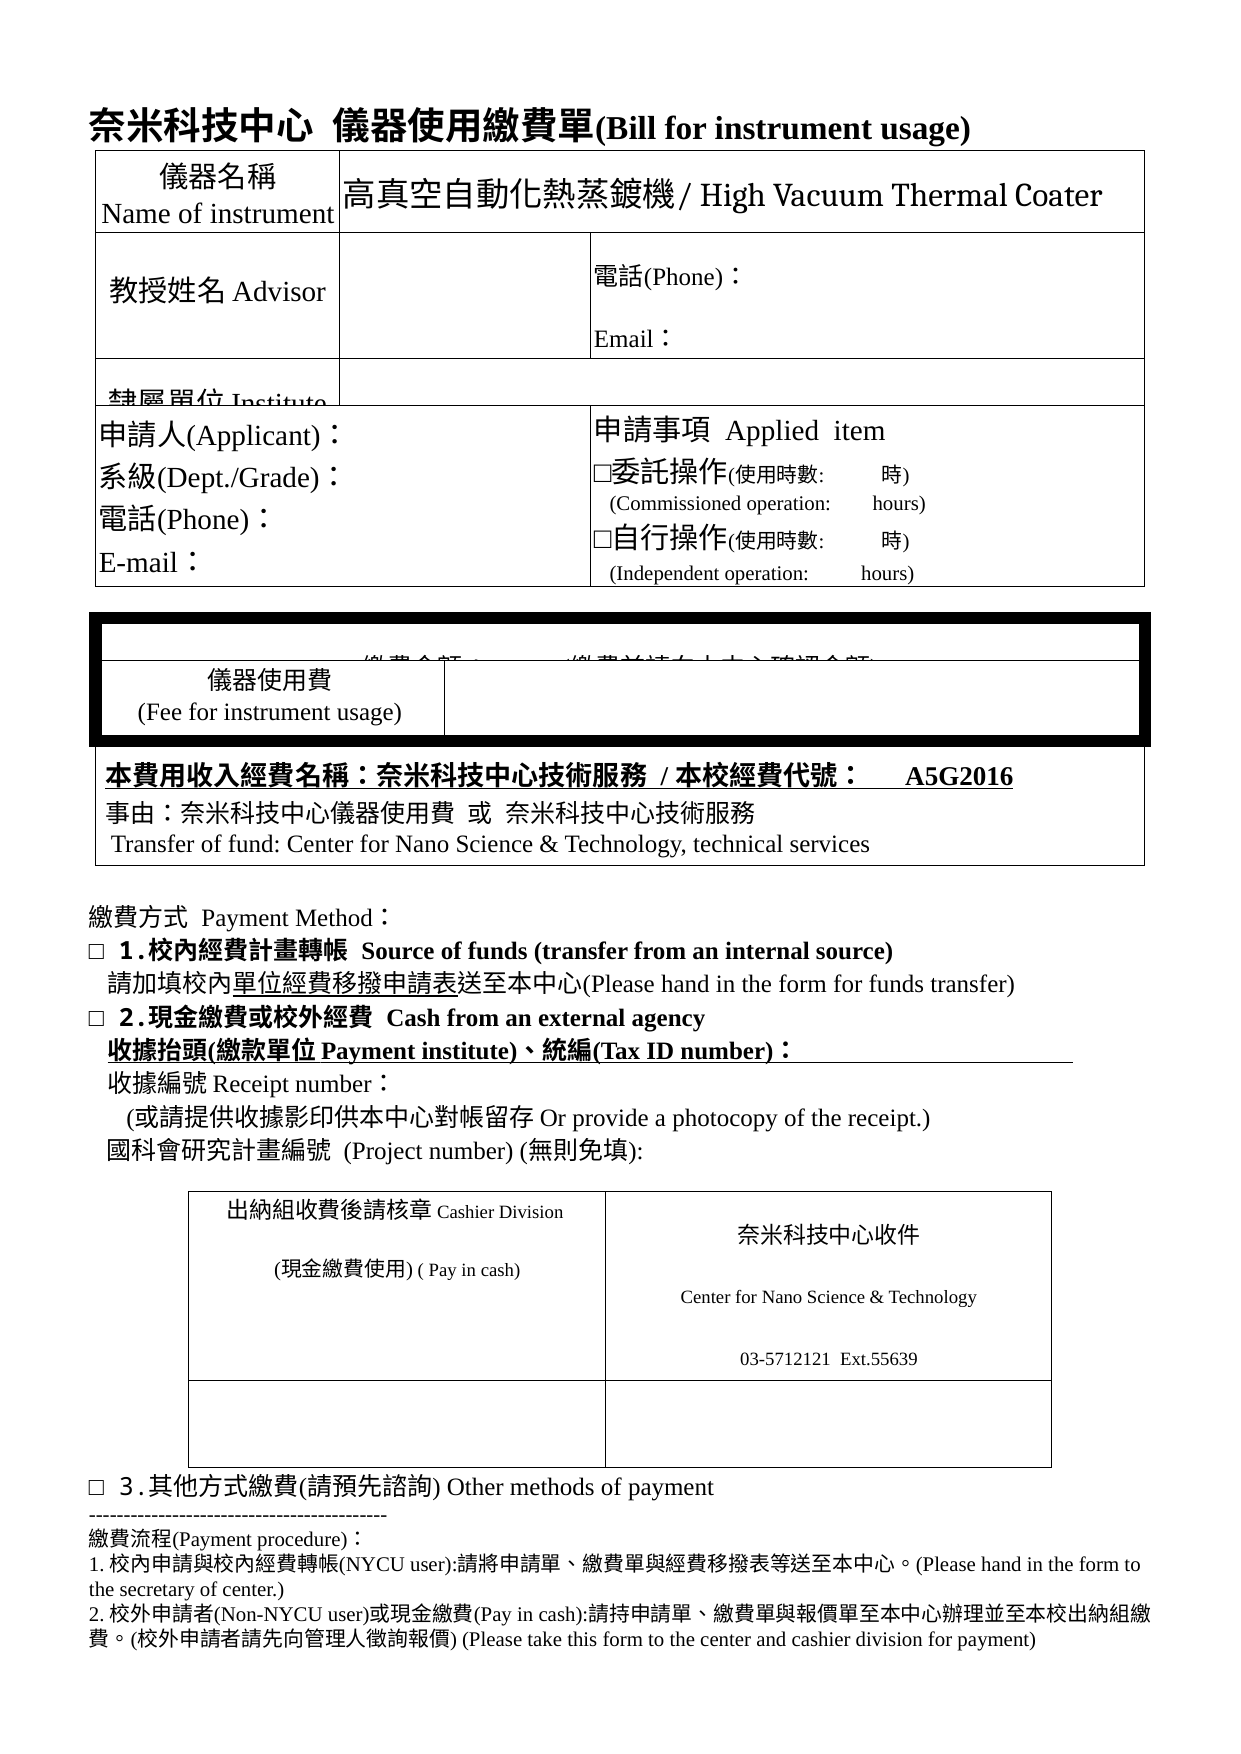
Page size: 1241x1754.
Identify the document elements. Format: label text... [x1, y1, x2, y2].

table_cell 申請人(Applicant)： 系級(Dept./Grade)： 電話(Phone)： E-mail： [96, 406, 590, 586]
table_cell 教授姓名Advisor [96, 233, 339, 358]
text ------------------------------------------- [89, 1502, 1152, 1527]
table_cell [340, 233, 590, 358]
text □ 1.校內經費計畫轉帳 Source of funds (transfer from an internal source) 請加填校內單位經費移撥申請表送至本中心(Please hand in the form for funds transfer) □ 2.現金繳費或校外經費 Cash from an external agency 收據抬頭(繳款單位Payment institute)、統編(Tax ID number)： 收據編號Receipt number： [89, 933, 1152, 1099]
text 2. 校外申請者(Non-NYCU user)或現金繳費(Pay in cash):請持申請單、繳費單與報價單至本中心辦理並至本校出納組繳費。(校外申請者請先向管理人徵詢報價) (Please take this form to the center and cashier division for payment) [89, 1602, 1152, 1652]
text (或請提供收據影印供本中心對帳留存Or provide a photocopy of the receipt.) [126, 1099, 1152, 1133]
text 國科會研究計畫編號 (Project number) (無則免填): [89, 1133, 1152, 1166]
table_cell [445, 661, 1139, 734]
table_header 奈米科技中心收件 Center for Nano Science & Technology 03-5712121 Ext.55639 [606, 1192, 1051, 1380]
text □ 3.其他方式繳費(請預先諮詢) Other methods of payment [89, 1468, 1152, 1502]
table_header 儀器名稱 Name of instrument [96, 151, 339, 232]
table_cell [189, 1381, 605, 1467]
table_cell 申請事項 Applied item □委託操作(使用時數: 時) (Commissioned operation: hours) □自行操作(使用時數: 時) (Independent operation: hours) [591, 406, 1144, 586]
table_cell [340, 359, 1144, 405]
text 奈米科技中心 儀器使用繳費單(Bill for instrument usage) [89, 96, 1152, 150]
text 繳費流程(Payment procedure)： [89, 1527, 1152, 1552]
text 1. 校內申請與校內經費轉帳(NYCU user):請將申請單、繳費單與經費移撥表等送至本中心。(Please hand in the form to the secretary of center.) [89, 1552, 1152, 1602]
table_cell 儀器使用費 (Fee for instrument usage) [102, 661, 444, 734]
table_cell 電話(Phone)： Email： [591, 233, 1144, 358]
text 繳費方式 Payment Method： [89, 899, 1152, 933]
table_header 出納組收費後請核章Cashier Division (現金繳費使用) ( Pay in cash) [189, 1192, 605, 1380]
table_cell 本費用收入經費名稱：奈米科技中心技術服務 / 本校經費代號： A5G2016 事由：奈米科技中心儀器使用費 或 奈米科技中心技術服務 Transfer of fund: Center for Nano Science & Technology, technical services [96, 747, 1144, 865]
table_cell 隸屬單位Institute [96, 359, 339, 405]
table_header 高真空自動化熱蒸鍍機/ High Vacuum Thermal Coater [340, 151, 1144, 232]
table_cell [606, 1381, 1051, 1467]
table_header 繳費金額Amount (繳費前請向本中心確認金額) [102, 624, 1139, 660]
